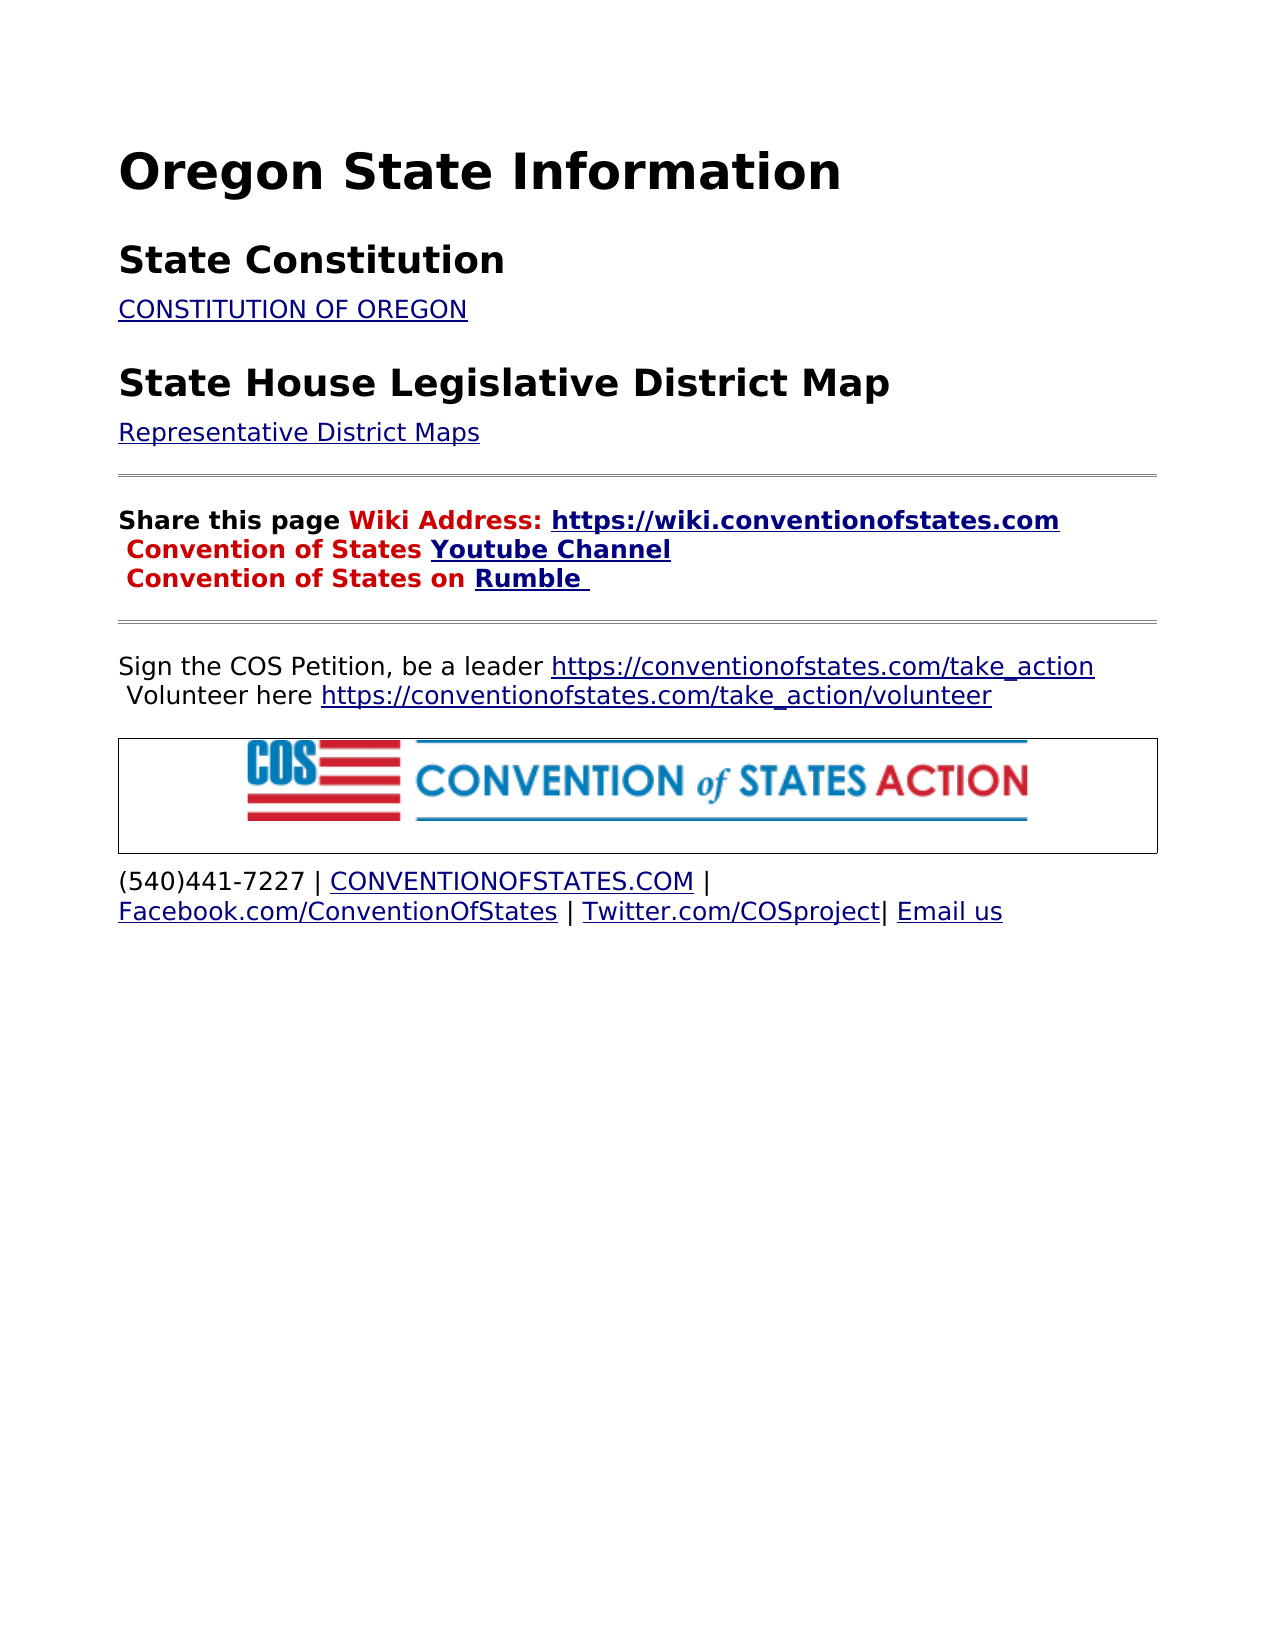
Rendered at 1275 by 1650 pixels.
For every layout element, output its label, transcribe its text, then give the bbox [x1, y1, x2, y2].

subtitle Oregon State Information [118, 143, 1157, 201]
text Share this page Wiki Address: https://wiki.conventionofstates.com Convention of States Youtube Channel Convention of States on Rumble [118, 506, 1157, 593]
subtitle State House Legislative District Map [118, 362, 1157, 405]
text Representative District Maps [118, 418, 1157, 447]
text Sign the COS Petition, be a leader https://conventionofstates.com/take_action Volunteer here https://conventionofstates.com/take_action/volunteer [118, 652, 1157, 711]
picture [247, 740, 1028, 821]
subtitle State Constitution [118, 239, 1157, 282]
text CONSTITUTION OF OREGON [118, 295, 1157, 324]
text (540)441-7227 | CONVENTIONOFSTATES.COM | Facebook.com/ConventionOfStates | Twitter.com/COSproject| Email us [118, 867, 1157, 926]
table_header [119, 739, 1157, 853]
